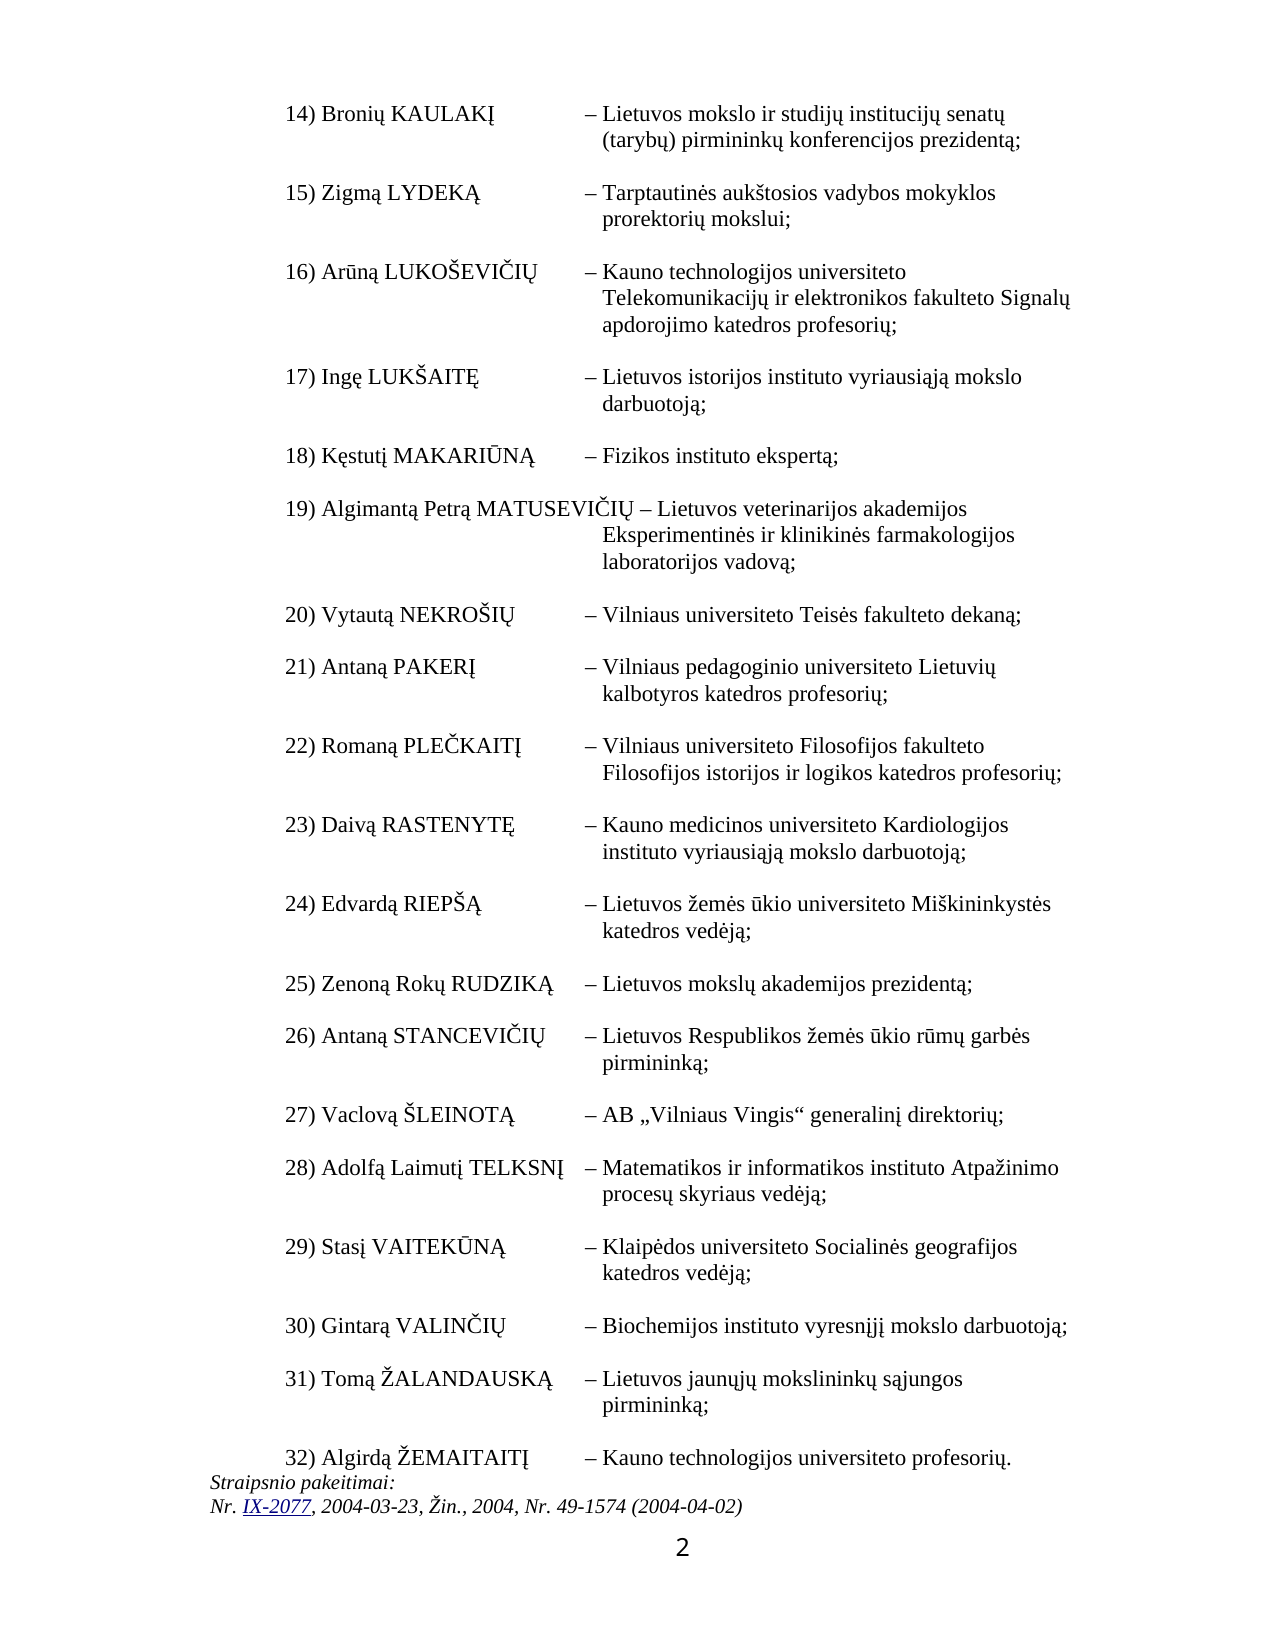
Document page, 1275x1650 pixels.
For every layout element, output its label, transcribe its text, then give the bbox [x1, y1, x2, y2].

text 31) Tomą ŽALANDAUSKĄ – Lietuvos jaunųjų mokslininkų sąjungos [210, 1365, 1155, 1391]
text (tarybų) pirmininkų konferencijos prezidentą; [510, 126, 1155, 153]
text 17) Ingę LUKŠAITĘ – Lietuvos istorijos instituto vyriausiąją mokslo [210, 363, 1155, 390]
text 22) Romaną PLEČKAITĮ – Vilniaus universiteto Filosofijos fakulteto [210, 732, 1155, 759]
text 21) Antaną PAKERĮ – Vilniaus pedagoginio universiteto Lietuvių [210, 653, 1155, 680]
text darbuotoją; [510, 390, 1155, 416]
text laboratorijos vadovą; [585, 548, 1155, 574]
text 23) Daivą RASTENYTĘ – Kauno medicinos universiteto Kardiologijos [210, 811, 1155, 838]
text 29) Stasį VAITEKŪNĄ – Klaipėdos universiteto Socialinės geografijos [210, 1233, 1155, 1259]
text 19) Algimantą Petrą MATUSEVIČIŲ – Lietuvos veterinarijos akademijos [210, 495, 1155, 522]
text 26) Antaną STANCEVIČIŲ – Lietuvos Respublikos žemės ūkio rūmų garbės [210, 1022, 1155, 1049]
text pirmininką; [510, 1391, 1155, 1418]
text apdorojimo katedros profesorių; [585, 311, 1155, 337]
text Eksperimentinės ir klinikinės farmakologijos [510, 522, 1155, 548]
text procesų skyriaus vedėją; [585, 1180, 1155, 1207]
text 15) Zigmą LYDEKĄ – Tarptautinės aukštosios vadybos mokyklos [210, 179, 1155, 205]
text kalbotyros katedros profesorių; [510, 680, 1155, 706]
text prorektorių mokslui; [510, 205, 1155, 232]
text 20) Vytautą NEKROŠIŲ – Vilniaus universiteto Teisės fakulteto dekaną; [210, 601, 1155, 627]
text 24) Edvardą RIEPŠĄ – Lietuvos žemės ūkio universiteto Miškininkystės [210, 891, 1155, 917]
text 25) Zenoną Rokų RUDZIKĄ – Lietuvos mokslų akademijos prezidentą; [210, 969, 1155, 996]
text Filosofijos istorijos ir logikos katedros profesorių; [510, 759, 1155, 785]
text 27) Vaclovą ŠLEINOTĄ – AB „Vilniaus Vingis“ generalinį direktorių; [210, 1101, 1155, 1128]
text 32) Algirdą ŽEMAITAITĮ – Kauno technologijos universiteto profesorių. [210, 1444, 1155, 1470]
text 16) Arūną LUKOŠEVIČIŲ – Kauno technologijos universiteto [210, 258, 1155, 284]
text katedros vedėją; [510, 1259, 1155, 1286]
text 30) Gintarą VALINČIŲ – Biochemijos instituto vyresnįjį mokslo darbuotoją; [210, 1312, 1155, 1338]
text katedros vedėją; [510, 917, 1155, 943]
text Telekomunikacijų ir elektronikos fakulteto Signalų [510, 284, 1155, 311]
text pirmininką; [510, 1049, 1155, 1075]
text 28) Adolfą Laimutį TELKSNĮ – Matematikos ir informatikos instituto Atpažinimo [210, 1154, 1155, 1180]
text Straipsnio pakeitimai: [210, 1470, 1155, 1494]
text 14) Bronių KAULAKĮ – Lietuvos mokslo ir studijų institucijų senatų [210, 100, 1155, 126]
text instituto vyriausiąją mokslo darbuotoją; [510, 838, 1155, 864]
text Nr. IX-2077, 2004-03-23, Žin., 2004, Nr. 49-1574 (2004-04-02) [210, 1494, 1155, 1518]
text 18) Kęstutį MAKARIŪNĄ – Fizikos instituto ekspertą; [210, 442, 1155, 469]
